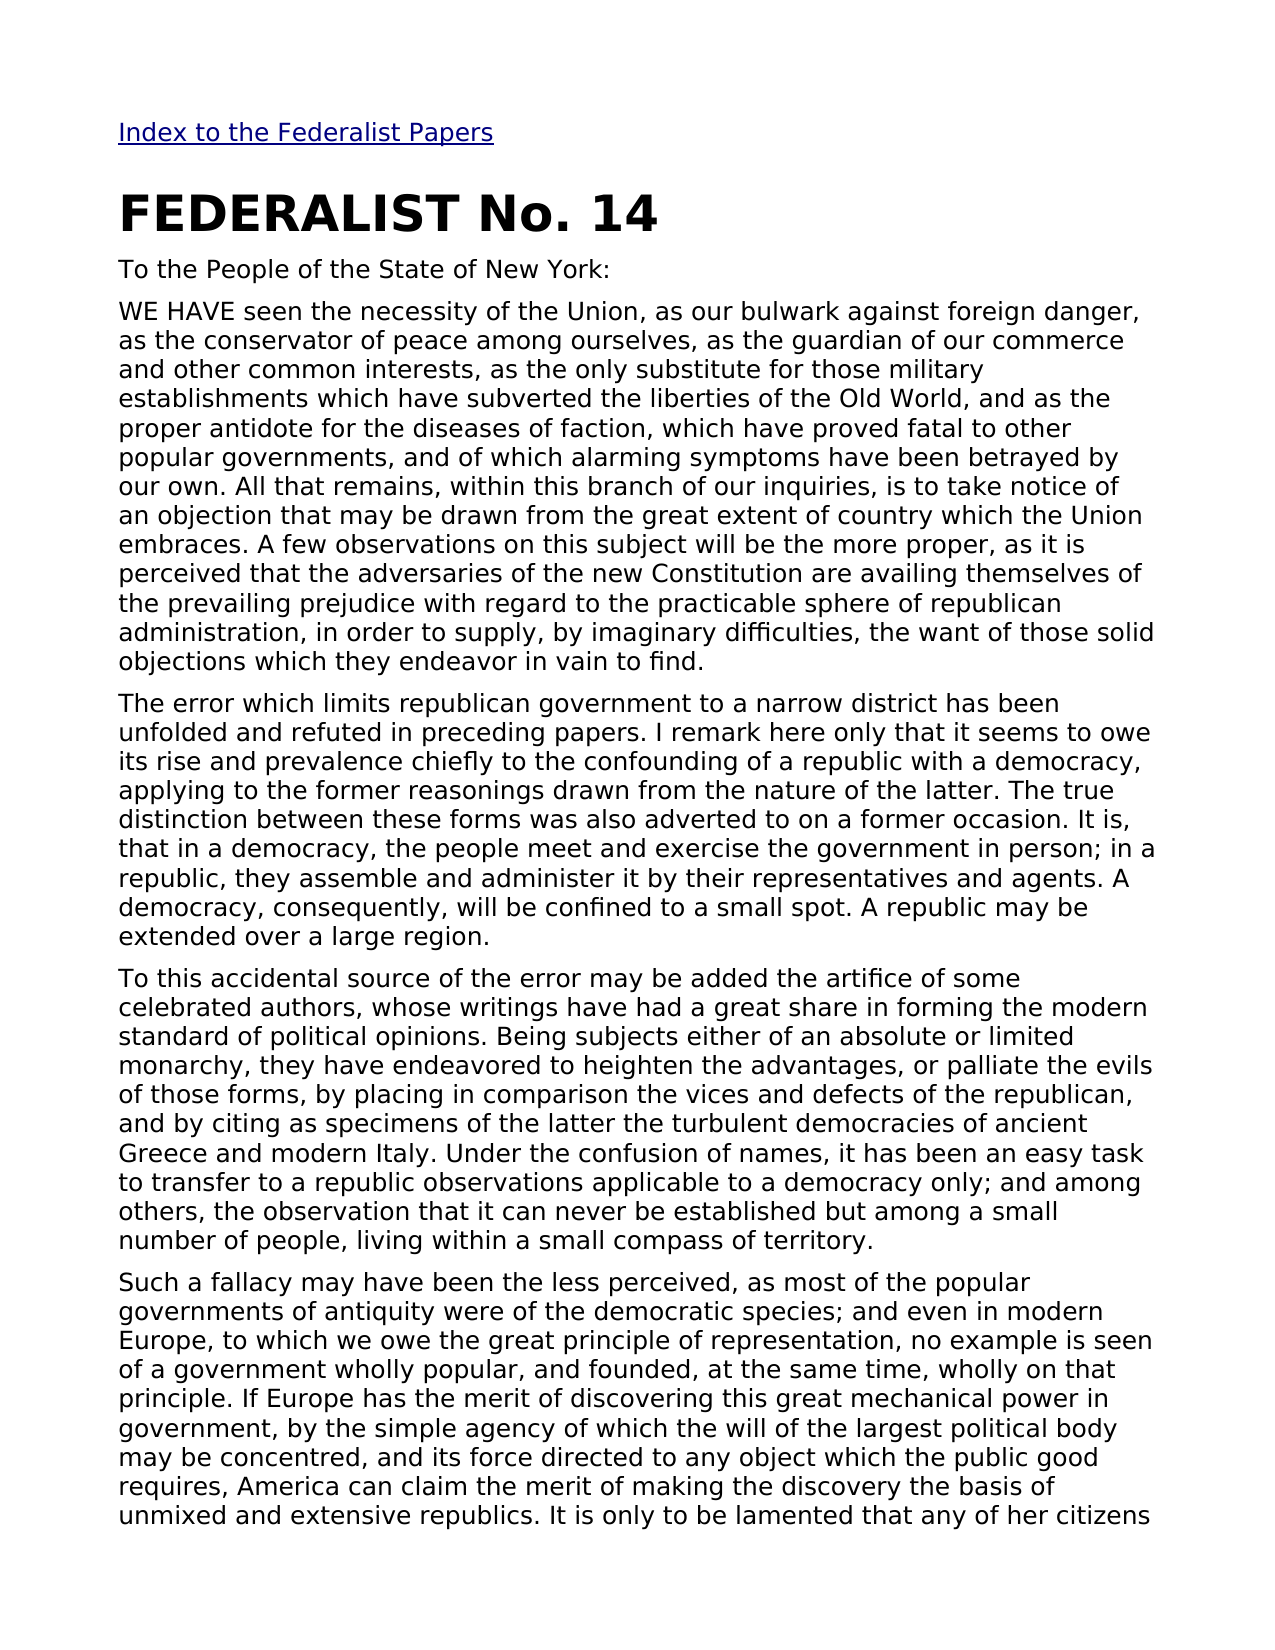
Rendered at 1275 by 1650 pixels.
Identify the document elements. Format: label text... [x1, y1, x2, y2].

subtitle FEDERALIST No. 14 [118, 185, 1157, 243]
text To this accidental source of the error may be added the artifice of some celebrated authors, whose writings have had a great share in forming the modern standard of political opinions. Being subjects either of an absolute or limited monarchy, they have endeavored to heighten the advantages, or palliate the evils of those forms, by placing in comparison the vices and defects of the republican, and by citing as specimens of the latter the turbulent democracies of ancient Greece and modern Italy. Under the confusion of names, it has been an easy task to transfer to a republic observations applicable to a democracy only; and among others, the observation that it can never be established but among a small number of people, living within a small compass of territory. [118, 964, 1157, 1256]
text Such a fallacy may have been the less perceived, as most of the popular governments of antiquity were of the democratic species; and even in modern Europe, to which we owe the great principle of representation, no example is seen of a government wholly popular, and founded, at the same time, wholly on that principle. If Europe has the merit of discovering this great mechanical power in government, by the simple agency of which the will of the largest political body may be concentred, and its force directed to any object which the public good requires, America can claim the merit of making the discovery the basis of unmixed and extensive republics. It is only to be lamented that any of her citizens [118, 1268, 1157, 1531]
text The error which limits republican government to a narrow district has been unfolded and refuted in preceding papers. I remark here only that it seems to owe its rise and prevalence chiefly to the confounding of a republic with a democracy, applying to the former reasonings drawn from the nature of the latter. The true distinction between these forms was also adverted to on a former occasion. It is, that in a democracy, the people meet and exercise the government in person; in a republic, they assemble and administer it by their representatives and agents. A democracy, consequently, will be confined to a small spot. A republic may be extended over a large region. [118, 689, 1157, 951]
text WE HAVE seen the necessity of the Union, as our bulwark against foreign danger, as the conservator of peace among ourselves, as the guardian of our commerce and other common interests, as the only substitute for those military establishments which have subverted the liberties of the Old World, and as the proper antidote for the diseases of faction, which have proved fatal to other popular governments, and of which alarming symptoms have been betrayed by our own. All that remains, within this branch of our inquiries, is to take notice of an objection that may be drawn from the great extent of country which the Union embraces. A few observations on this subject will be the more proper, as it is perceived that the adversaries of the new Constitution are availing themselves of the prevailing prejudice with regard to the practicable sphere of republican administration, in order to supply, by imaginary difficulties, the want of those solid objections which they endeavor in vain to find. [118, 297, 1157, 676]
text Index to the Federalist Papers [118, 118, 1157, 147]
text To the People of the State of New York: [118, 256, 1157, 285]
